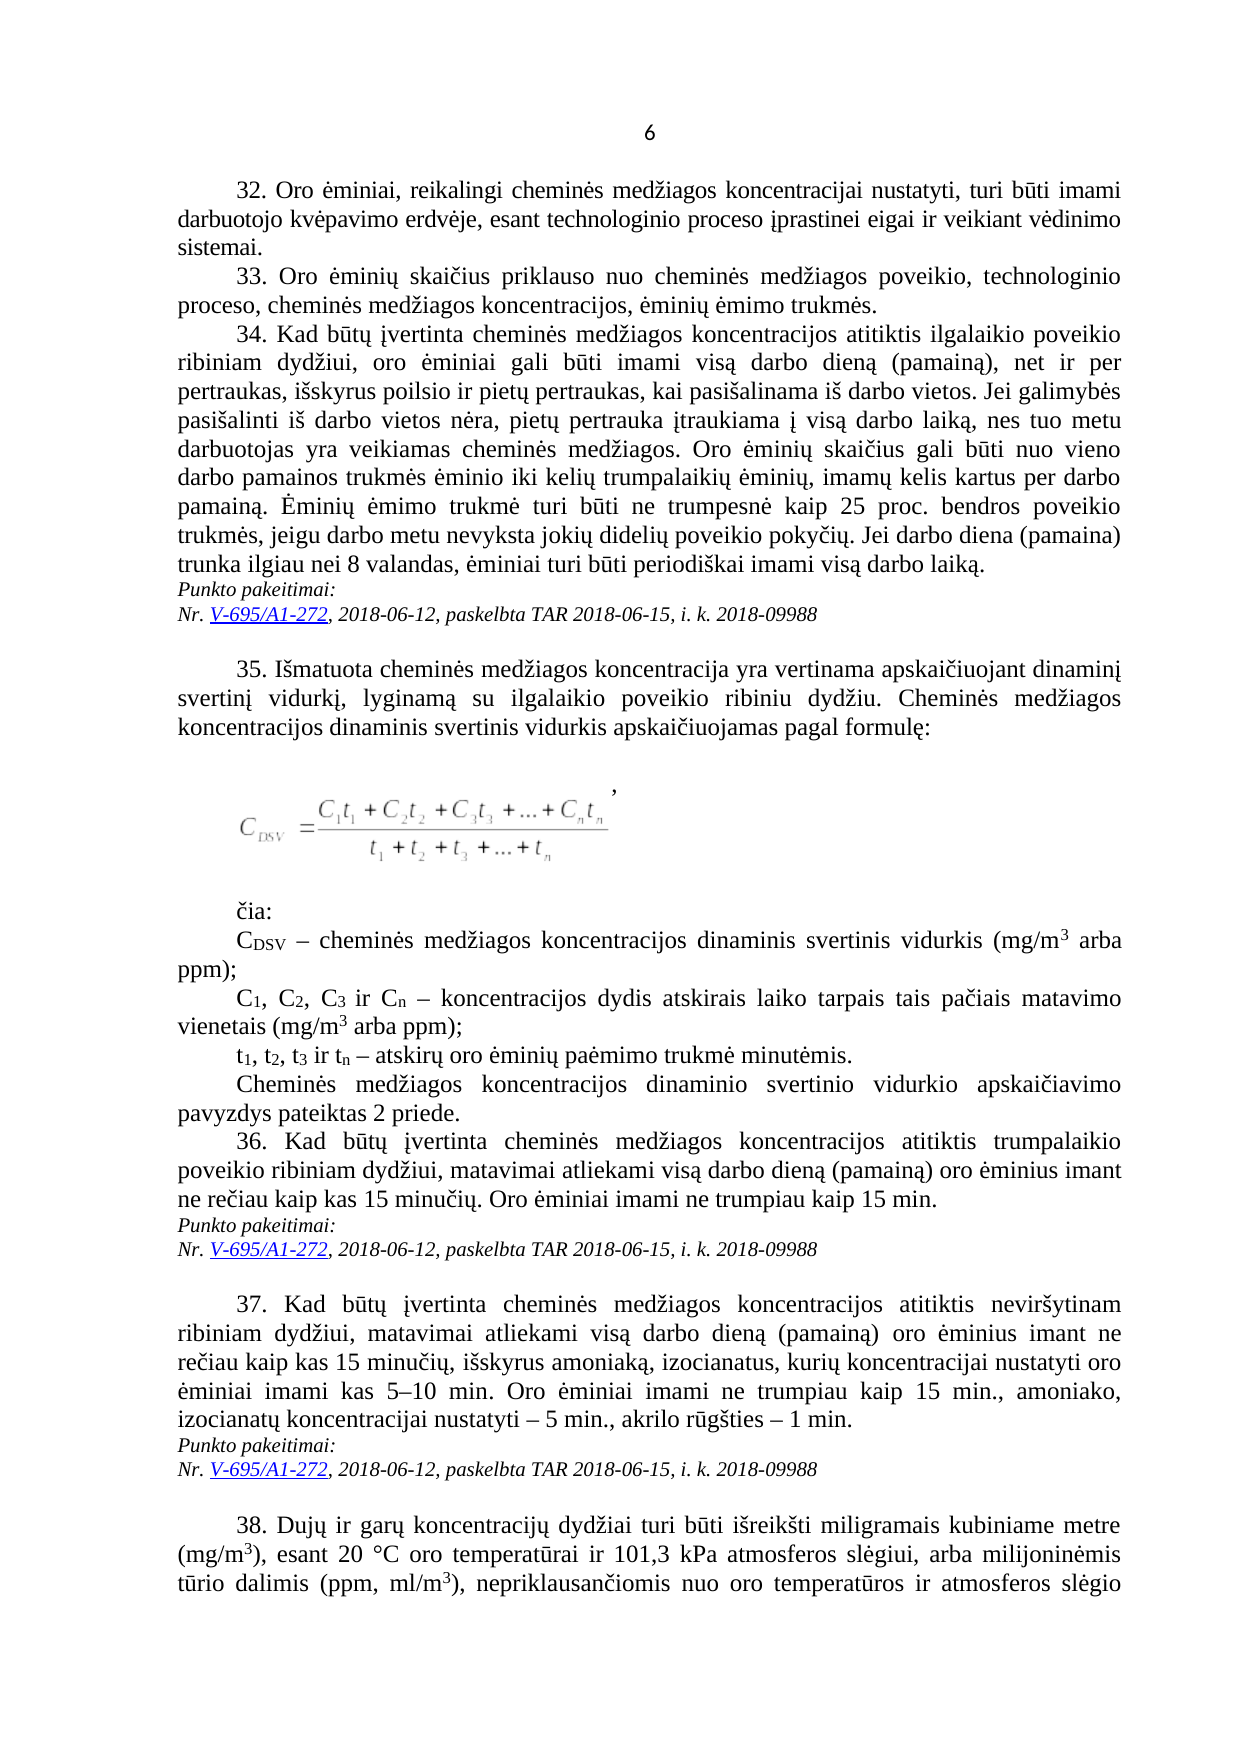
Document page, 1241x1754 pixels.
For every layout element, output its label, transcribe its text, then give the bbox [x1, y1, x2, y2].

text Punkto pakeitimai: [177, 1433, 1122, 1457]
text Nr. V-695/A1-272, 2018-06-12, paskelbta TAR 2018-06-15, i. k. 2018-09988 [177, 1457, 1122, 1481]
text Punkto pakeitimai: [177, 577, 1122, 601]
text 37. Kad būtų įvertinta cheminės medžiagos koncentracijos atitiktis neviršytinam ribiniam dydžiui, matavimai atliekami visą darbo dieną (pamainą) oro ėminius imant ne rečiau kaip kas 15 minučių, išskyrus amoniaką, izocianatus, kurių koncentracijai nustatyti oro ėminiai imami kas 5–10 min. Oro ėminiai imami ne trumpiau kaip 15 min., amoniako, izocianatų koncentracijai nustatyti – 5 min., akrilo rūgšties – 1 min. [177, 1289, 1122, 1433]
text CDSV – cheminės medžiagos koncentracijos dinaminis svertinis vidurkis (mg/m3 arba ppm); [177, 925, 1122, 983]
text C1, C2, C3 ir Cn – koncentracijos dydis atskirais laiko tarpais tais pačiais matavimo vienetais (mg/m3 arba ppm); [177, 983, 1122, 1040]
text Punkto pakeitimai: [177, 1213, 1122, 1237]
text Nr. V-695/A1-272, 2018-06-12, paskelbta TAR 2018-06-15, i. k. 2018-09988 [177, 601, 1122, 626]
text 32. Oro ėminiai, reikalingi cheminės medžiagos koncentracijai nustatyti, turi būti imami darbuotojo kvėpavimo erdvėje, esant technologinio proceso įprastinei eigai ir veikiant vėdinimo sistemai. [177, 175, 1122, 261]
text Cheminės medžiagos koncentracijos dinaminio svertinio vidurkio apskaičiavimo pavyzdys pateiktas 2 priede. [177, 1069, 1122, 1126]
text Nr. V-695/A1-272, 2018-06-12, paskelbta TAR 2018-06-15, i. k. 2018-09988 [177, 1237, 1122, 1261]
text t1, t2, t3 ir tn – atskirų oro ėminių paėmimo trukmė minutėmis. [177, 1040, 1122, 1069]
text 34. Kad būtų įvertinta cheminės medžiagos koncentracijos atitiktis ilgalaikio poveikio ribiniam dydžiui, oro ėminiai gali būti imami visą darbo dieną (pamainą), net ir per pertraukas, išskyrus poilsio ir pietų pertraukas, kai pasišalinama iš darbo vietos. Jei galimybės pasišalinti iš darbo vietos nėra, pietų pertrauka įtraukiama į visą darbo laiką, nes tuo metu darbuotojas yra veikiamas cheminės medžiagos. Oro ėminių skaičius gali būti nuo vieno darbo pamainos trukmės ėminio iki kelių trumpalaikių ėminių, imamų kelis kartus per darbo pamainą. Ėminių ėmimo trukmė turi būti ne trumpesnė kaip 25 proc. bendros poveikio trukmės, jeigu darbo metu nevyksta jokių didelių poveikio pokyčių. Jei darbo diena (pamaina) trunka ilgiau nei 8 valandas, ėminiai turi būti periodiškai imami visą darbo laiką. [177, 319, 1122, 577]
text čia: [177, 896, 1122, 925]
text 33. Oro ėminių skaičius priklauso nuo cheminės medžiagos poveikio, technologinio proceso, cheminės medžiagos koncentracijos, ėminių ėmimo trukmės. [177, 261, 1122, 319]
text , [236, 769, 1122, 868]
text 35. Išmatuota cheminės medžiagos koncentracija yra vertinama apskaičiuojant dinaminį svertinį vidurkį, lyginamą su ilgalaikio poveikio ribiniu dydžiu. Cheminės medžiagos koncentracijos dinaminis svertinis vidurkis apskaičiuojamas pagal formulę: [177, 654, 1122, 741]
text 38. Dujų ir garų koncentracijų dydžiai turi būti išreikšti miligramais kubiniame metre (mg/m3), esant 20 °C oro temperatūrai ir 101,3 kPa atmosferos slėgiui, arba milijoninėmis tūrio dalimis (ppm, ml/m3), nepriklausančiomis nuo oro temperatūros ir atmosferos slėgio [177, 1510, 1122, 1596]
text 36. Kad būtų įvertinta cheminės medžiagos koncentracijos atitiktis trumpalaikio poveikio ribiniam dydžiui, matavimai atliekami visą darbo dieną (pamainą) oro ėminius imant ne rečiau kaip kas 15 minučių. Oro ėminiai imami ne trumpiau kaip 15 min. [177, 1126, 1122, 1213]
